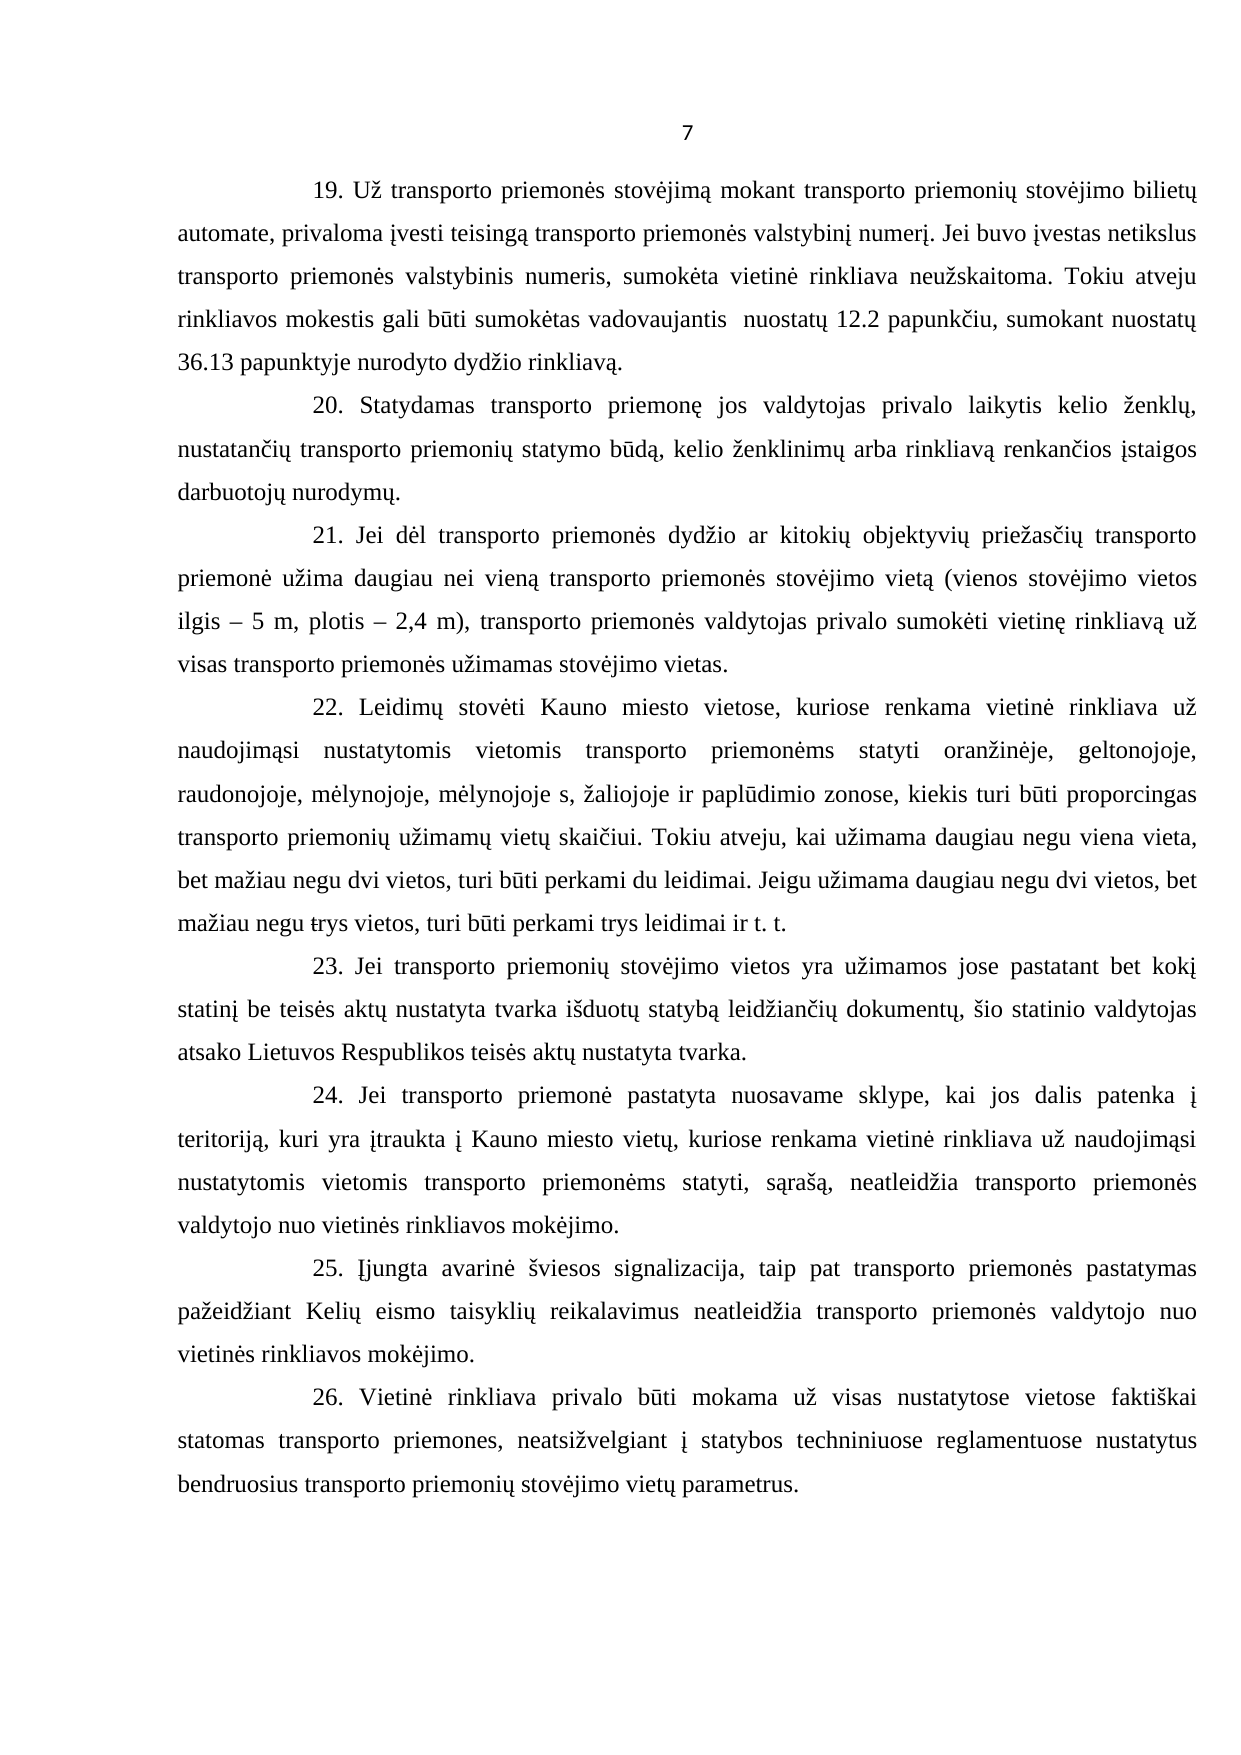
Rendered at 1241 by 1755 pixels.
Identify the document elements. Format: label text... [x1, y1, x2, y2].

text 22. Leidimų stovėti Kauno miesto vietose, kuriose renkama vietinė rinkliava už naudojimąsi nustatytomis vietomis transporto priemonėms statyti oranžinėje, geltonojoje, raudonojoje, mėlynojoje, mėlynojoje s, žaliojoje ir paplūdimio zonose, kiekis turi būti proporcingas transporto priemonių užimamų vietų skaičiui. Tokiu atveju, kai užimama daugiau negu viena vieta, bet mažiau negu dvi vietos, turi būti perkami du leidimai. Jeigu užimama daugiau negu dvi vietos, bet mažiau negu trys vietos, turi būti perkami trys leidimai ir t. t. [177, 692, 1198, 937]
text 24. Jei transporto priemonė pastatyta nuosavame sklype, kai jos dalis patenka į teritoriją, kuri yra įtraukta į Kauno miesto vietų, kuriose renkama vietinė rinkliava už naudojimąsi nustatytomis vietomis transporto priemonėms statyti, sąrašą, neatleidžia transporto priemonės valdytojo nuo vietinės rinkliavos mokėjimo. [177, 1081, 1198, 1239]
text 19. Už transporto priemonės stovėjimą mokant transporto priemonių stovėjimo bilietų automate, privaloma įvesti teisingą transporto priemonės valstybinį numerį. Jei buvo įvestas netikslus transporto priemonės valstybinis numeris, sumokėta vietinė rinkliava neužskaitoma. Tokiu atveju rinkliavos mokestis gali būti sumokėtas vadovaujantis nuostatų 12.2 papunkčiu, sumokant nuostatų 36.13 papunktyje nurodyto dydžio rinkliavą. [177, 175, 1198, 376]
text 26. Vietinė rinkliava privalo būti mokama už visas nustatytose vietose faktiškai statomas transporto priemones, neatsižvelgiant į statybos techniniuose reglamentuose nustatytus bendruosius transporto priemonių stovėjimo vietų parametrus. [177, 1382, 1198, 1497]
text 25. Įjungta avarinė šviesos signalizacija, taip pat transporto priemonės pastatymas pažeidžiant Kelių eismo taisyklių reikalavimus neatleidžia transporto priemonės valdytojo nuo vietinės rinkliavos mokėjimo. [177, 1253, 1198, 1368]
text 21. Jei dėl transporto priemonės dydžio ar kitokių objektyvių priežasčių transporto priemonė užima daugiau nei vieną transporto priemonės stovėjimo vietą (vienos stovėjimo vietos ilgis – 5 m, plotis – 2,4 m), transporto priemonės valdytojas privalo sumokėti vietinę rinkliavą už visas transporto priemonės užimamas stovėjimo vietas. [177, 520, 1198, 678]
text 23. Jei transporto priemonių stovėjimo vietos yra užimamos jose pastatant bet kokį statinį be teisės aktų nustatyta tvarka išduotų statybą leidžiančių dokumentų, šio statinio valdytojas atsako Lietuvos Respublikos teisės aktų nustatyta tvarka. [177, 951, 1198, 1066]
text 20. Statydamas transporto priemonę jos valdytojas privalo laikytis kelio ženklų, nustatančių transporto priemonių statymo būdą, kelio ženklinimų arba rinkliavą renkančios įstaigos darbuotojų nurodymų. [177, 391, 1198, 506]
